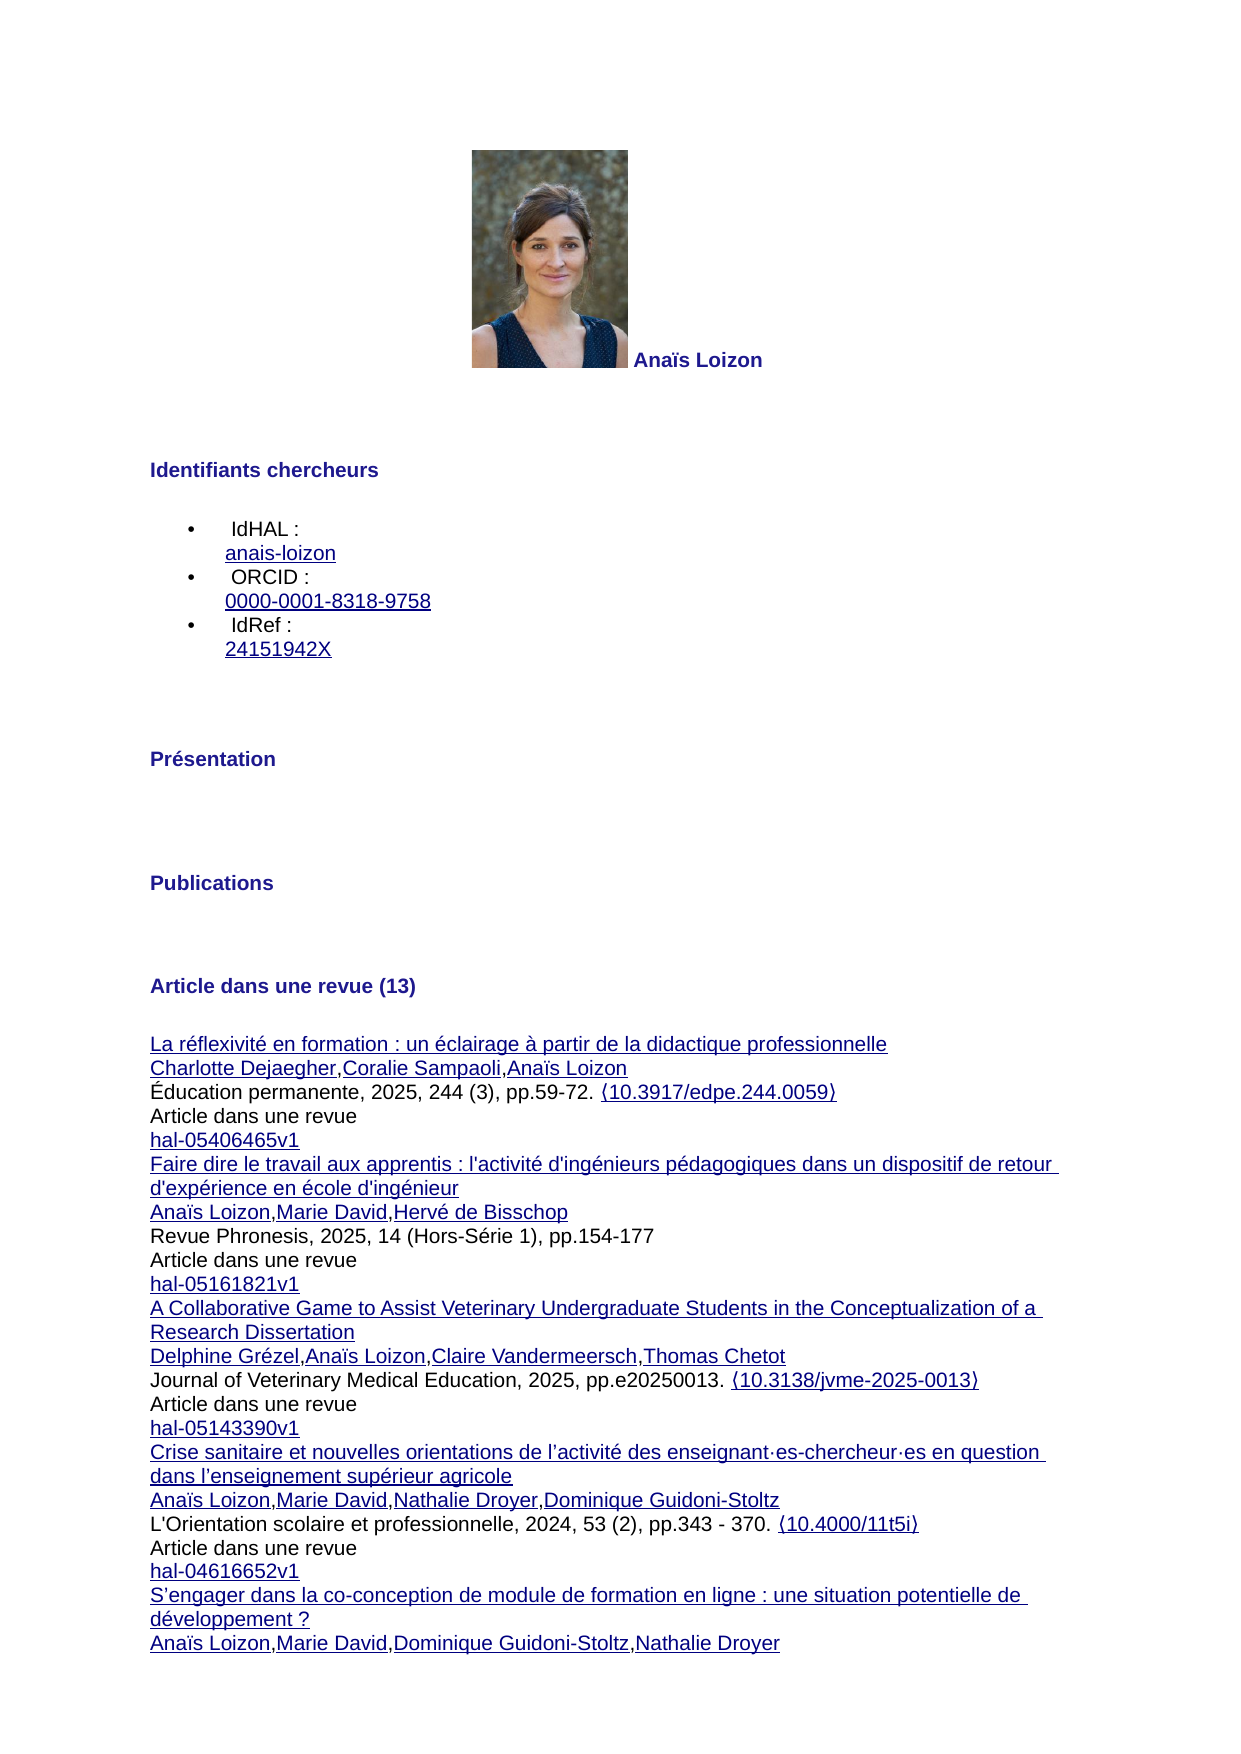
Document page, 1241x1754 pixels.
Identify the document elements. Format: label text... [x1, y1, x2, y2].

list 0000-0001-8318-9758 [187, 588, 1090, 612]
table_header La réflexivité en formation : un éclairage à partir de la didactique professionnelle Charlotte Dejaegher,Coralie Sampaoli,Anaïs Loizon Éducation permanente, 2025, 244 (3), pp.59-72. ⟨10.3917/edpe.244.0059⟩ Article dans une revue hal-05406465v1 [150, 1032, 1090, 1152]
picture [471, 150, 628, 368]
table_cell Crise sanitaire et nouvelles orientations de l’activité des enseignant·es-chercheur·es en question dans l’enseignement supérieur agricole Anaïs Loizon,Marie David,Nathalie Droyer,Dominique Guidoni-Stoltz L'Orientation scolaire et professionnelle, 2024, 53 (2), pp.343 - 370. ⟨10.4000/11t5i⟩ Article dans une revue hal-04616652v1 [150, 1440, 1090, 1583]
subtitle Présentation [150, 747, 1090, 771]
subtitle Publications [150, 871, 1090, 895]
table_cell S’engager dans la co-conception de module de formation en ligne : une situation potentielle de développement ? Anaïs Loizon,Marie David,Dominique Guidoni-Stoltz,Nathalie Droyer [150, 1583, 1090, 1655]
list anais-loizon [187, 541, 1090, 564]
table_cell A Collaborative Game to Assist Veterinary Undergraduate Students in the Conceptualization of a Research Dissertation Delphine Grézel,Anaïs Loizon,Claire Vandermeersch,Thomas Chetot Journal of Veterinary Medical Education, 2025, pp.e20250013. ⟨10.3138/jvme-2025-0013⟩ Article dans une revue hal-05143390v1 [150, 1296, 1090, 1439]
subtitle Anaïs Loizon [150, 150, 1090, 372]
subtitle Article dans une revue (13) [150, 974, 1090, 998]
list IdHAL : [187, 517, 1090, 541]
list 24151942X [187, 636, 1090, 660]
list IdRef : [187, 612, 1090, 636]
table_cell Faire dire le travail aux apprentis : l'activité d'ingénieurs pédagogiques dans un dispositif de retour d'expérience en école d'ingénieur Anaïs Loizon,Marie David,Hervé de Bisschop Revue Phronesis, 2025, 14 (Hors-Série 1), pp.154-177 Article dans une revue hal-05161821v1 [150, 1152, 1090, 1296]
list ORCID : [187, 564, 1090, 588]
subtitle Identifiants chercheurs [150, 458, 1090, 482]
